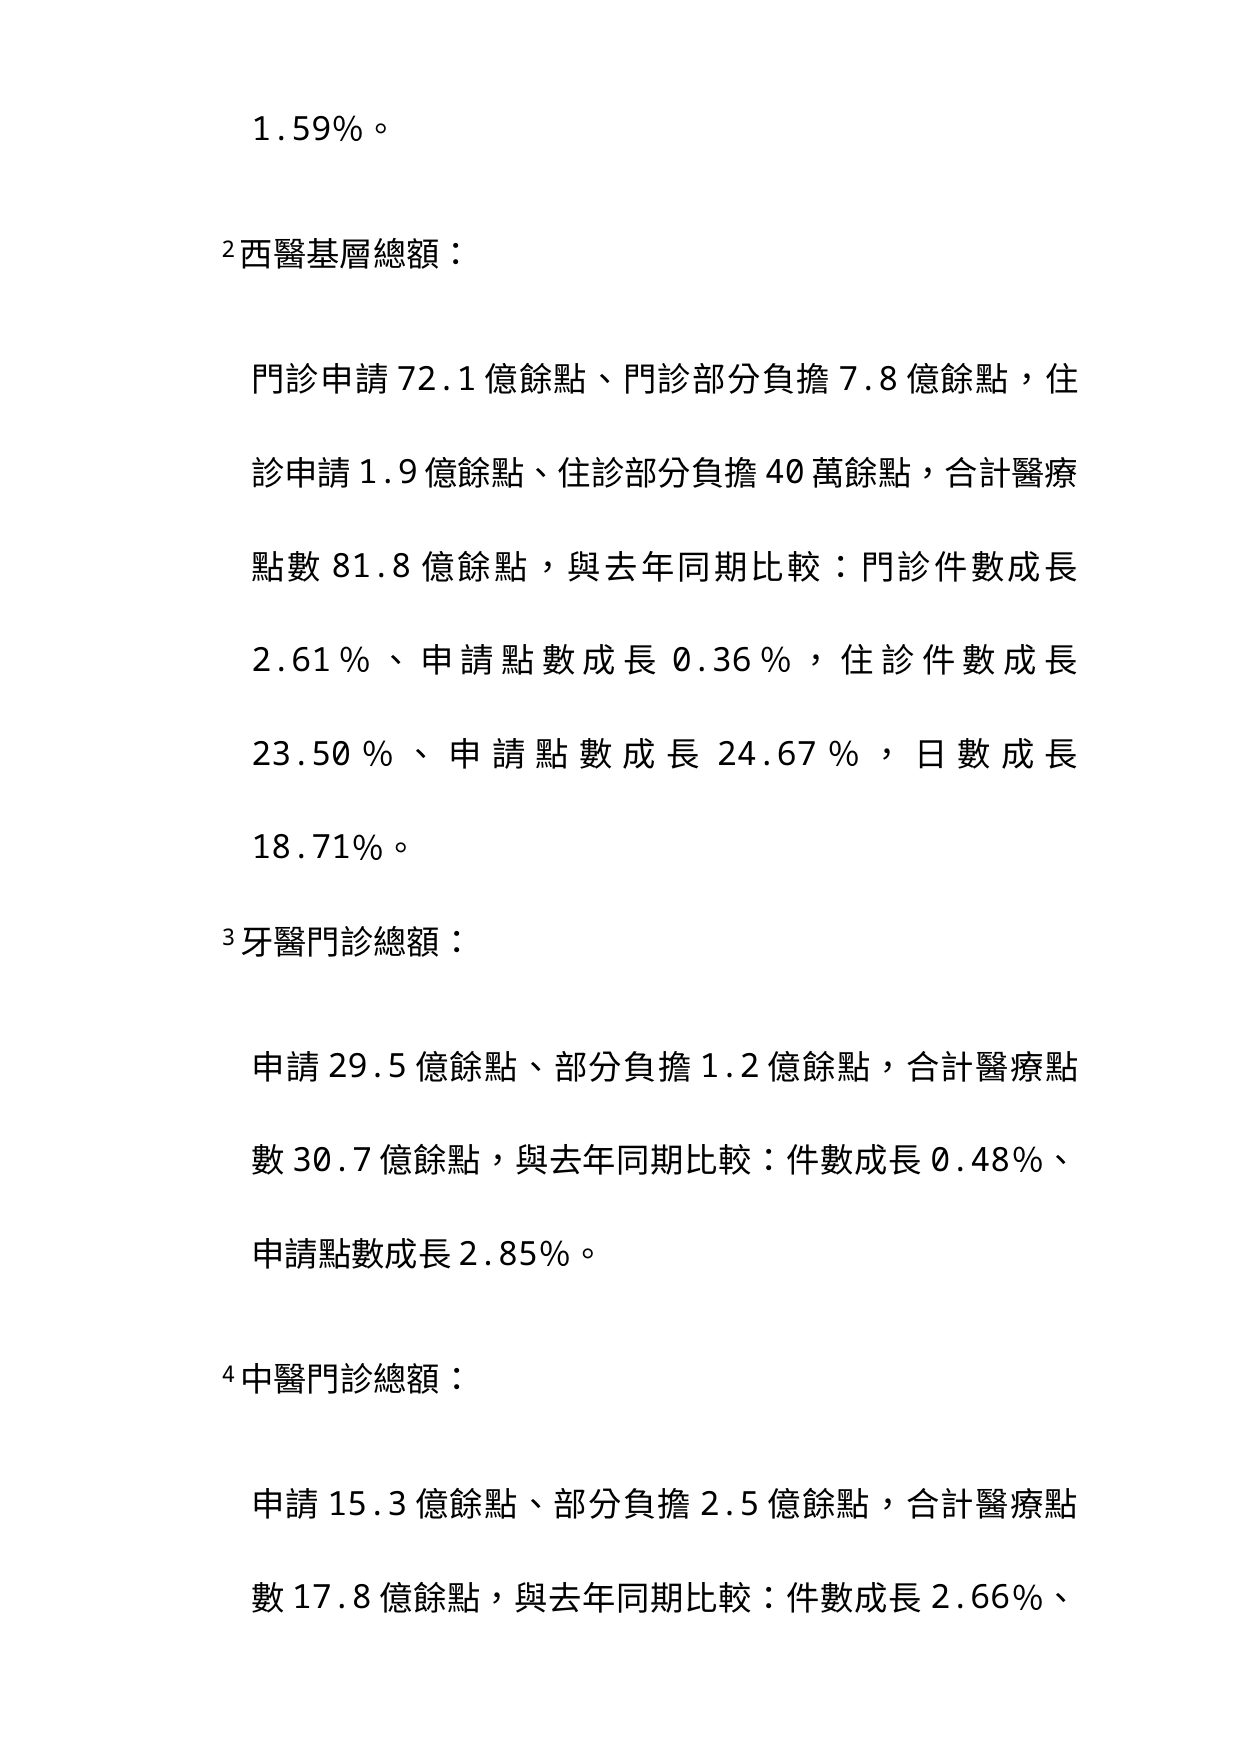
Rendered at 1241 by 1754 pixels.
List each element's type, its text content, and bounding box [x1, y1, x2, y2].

text 申請15.3億餘點、部分負擔2.5億餘點，合計醫療點數17.8億餘點，與去年同期比較：件數成長2.66％、 [251, 1460, 1078, 1617]
text 門診申請72.1億餘點、門診部分負擔7.8億餘點，住診申請1.9億餘點、住診部分負擔40萬餘點，合計醫療點數81.8億餘點，與去年同期比較：門診件數成長2.61％、申請點數成長0.36％，住診件數成長23.50％、申請點數成長24.67％，日數成長18.71％。 [251, 335, 1078, 867]
text 3牙醫門診總額： [214, 898, 1078, 960]
text 2西醫基層總額： [221, 210, 1078, 273]
text 4中醫門診總額： [214, 1335, 1078, 1398]
text 1.59％。 [251, 85, 1078, 148]
text 申請29.5億餘點、部分負擔1.2億餘點，合計醫療點數30.7億餘點，與去年同期比較：件數成長0.48％、申請點數成長2.85％。 [251, 1023, 1078, 1273]
